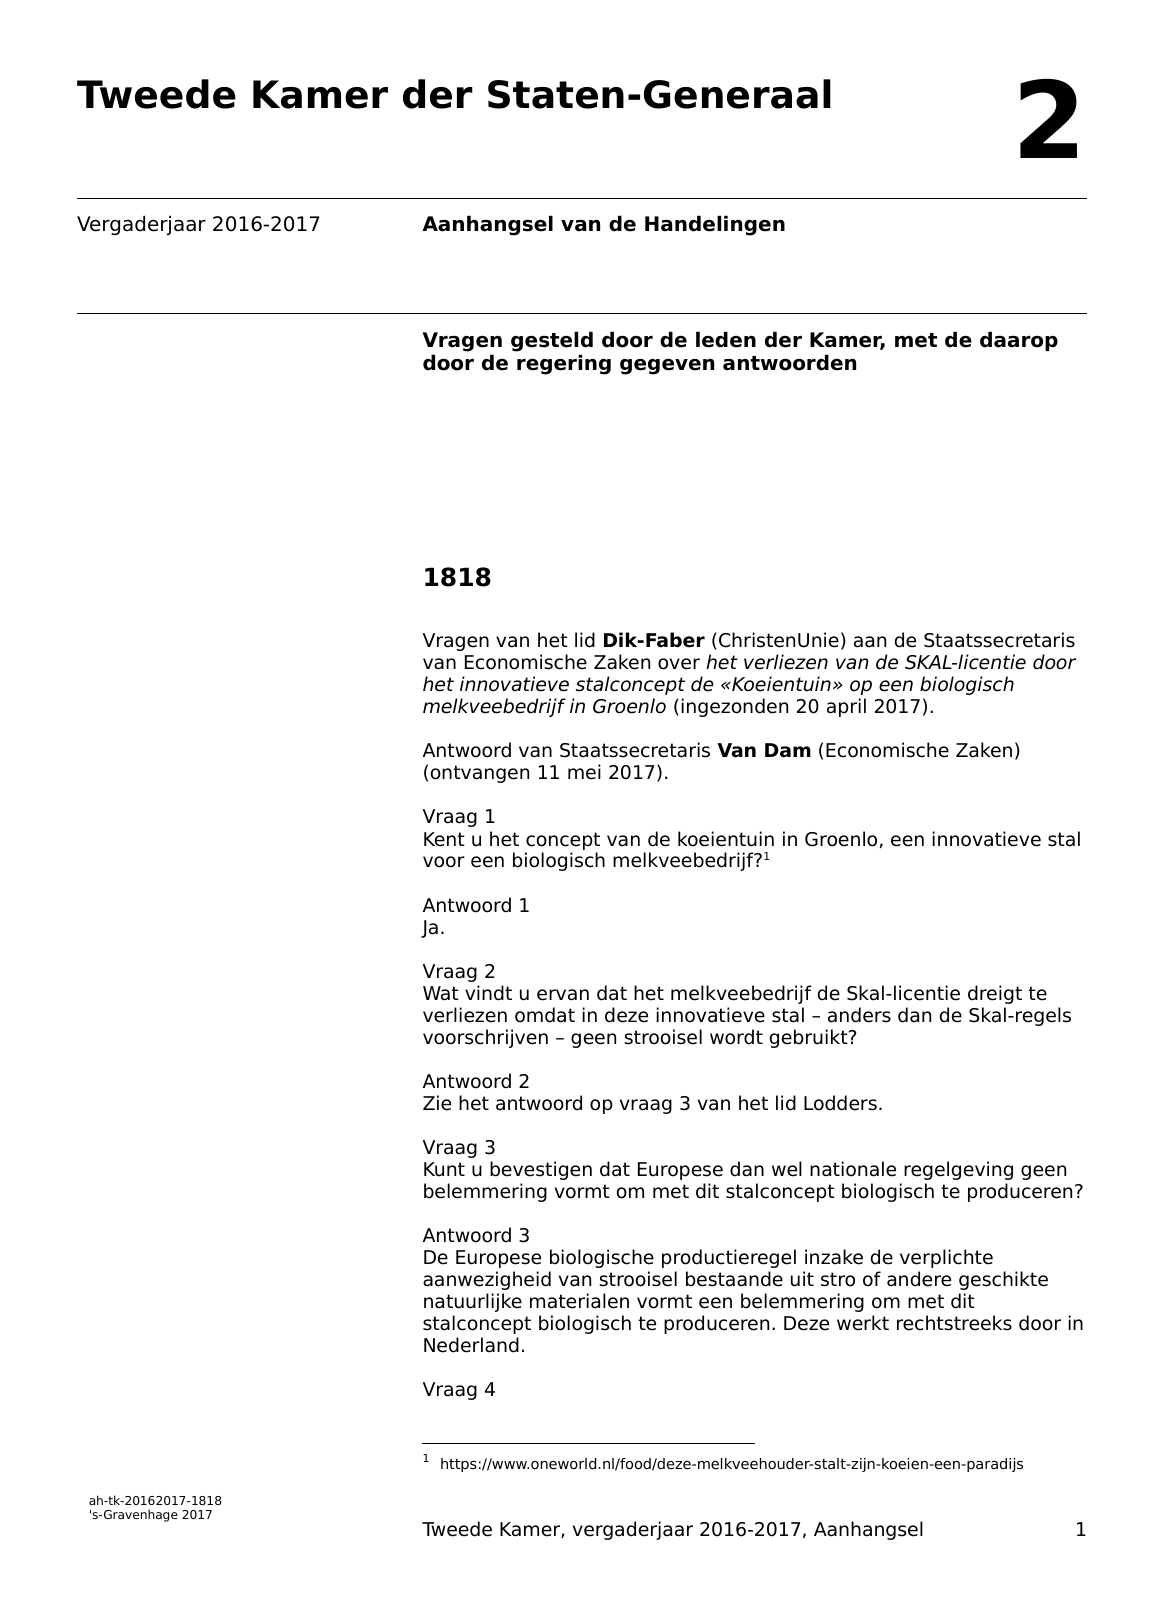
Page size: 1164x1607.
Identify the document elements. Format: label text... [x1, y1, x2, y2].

text Antwoord van Staatssecretaris Van Dam (Economische Zaken) (ontvangen 11 mei 2017). [422, 740, 1087, 784]
table_cell [77, 314, 422, 375]
text Ja. [422, 917, 1087, 938]
text Vraag 3 [422, 1137, 1087, 1159]
table_header Tweede Kamer der Staten-Generaal [77, 59, 886, 198]
table_cell Vragen gesteld door de leden der Kamer, met de daarop door de regering gegeven antwoorden [422, 314, 1087, 375]
text Vraag 1 [422, 806, 1087, 828]
text De Europese biologische productieregel inzake de verplichte aanwezigheid van strooisel bestaande uit stro of andere geschikte natuurlijke materialen vormt een belemmering om met dit stalconcept biologisch te produceren. Deze werkt rechtstreeks door in Nederland. [422, 1247, 1087, 1357]
text ah-tk-20162017-1818 [88, 1494, 323, 1508]
text Wat vindt u ervan dat het melkveebedrijf de Skal-licentie dreigt te verliezen omdat in deze innovatieve stal – anders dan de Skal-regels voorschrijven – geen strooisel wordt gebruikt? [422, 983, 1087, 1049]
text Zie het antwoord op vraag 3 van het lid Lodders. [422, 1093, 1087, 1115]
text 1818 [422, 563, 1087, 592]
text Antwoord 1 [422, 894, 1087, 917]
text 's-Gravenhage 2017 [88, 1508, 323, 1522]
text Vraag 4 [422, 1379, 1087, 1401]
text https://www.oneworld.nl/food/deze-melkveehouder-stalt-zijn-koeien-een-paradijs [422, 1452, 1087, 1474]
text Kunt u bevestigen dat Europese dan wel nationale regelgeving geen belemmering vormt om met dit stalconcept biologisch te produceren? [422, 1159, 1087, 1203]
text Kent u het concept van de koeientuin in Groenlo, een innovatieve stal voor een biologisch melkveebedrijf? [422, 828, 1087, 872]
text Antwoord 3 [422, 1225, 1087, 1247]
text Vraag 2 [422, 961, 1087, 983]
text Antwoord 2 [422, 1071, 1087, 1093]
table_cell Vergaderjaar 2016-2017 [77, 199, 422, 313]
text Vragen van het lid Dik-Faber (ChristenUnie) aan de Staatssecretaris van Economische Zaken over het verliezen van de SKAL-licentie door het innovatieve stalconcept de «Koeientuin» op een biologisch melkveebedrijf in Groenlo (ingezonden 20 april 2017). [422, 630, 1087, 718]
table_header 2 [886, 59, 1087, 198]
table_cell Aanhangsel van de Handelingen [422, 199, 1087, 313]
